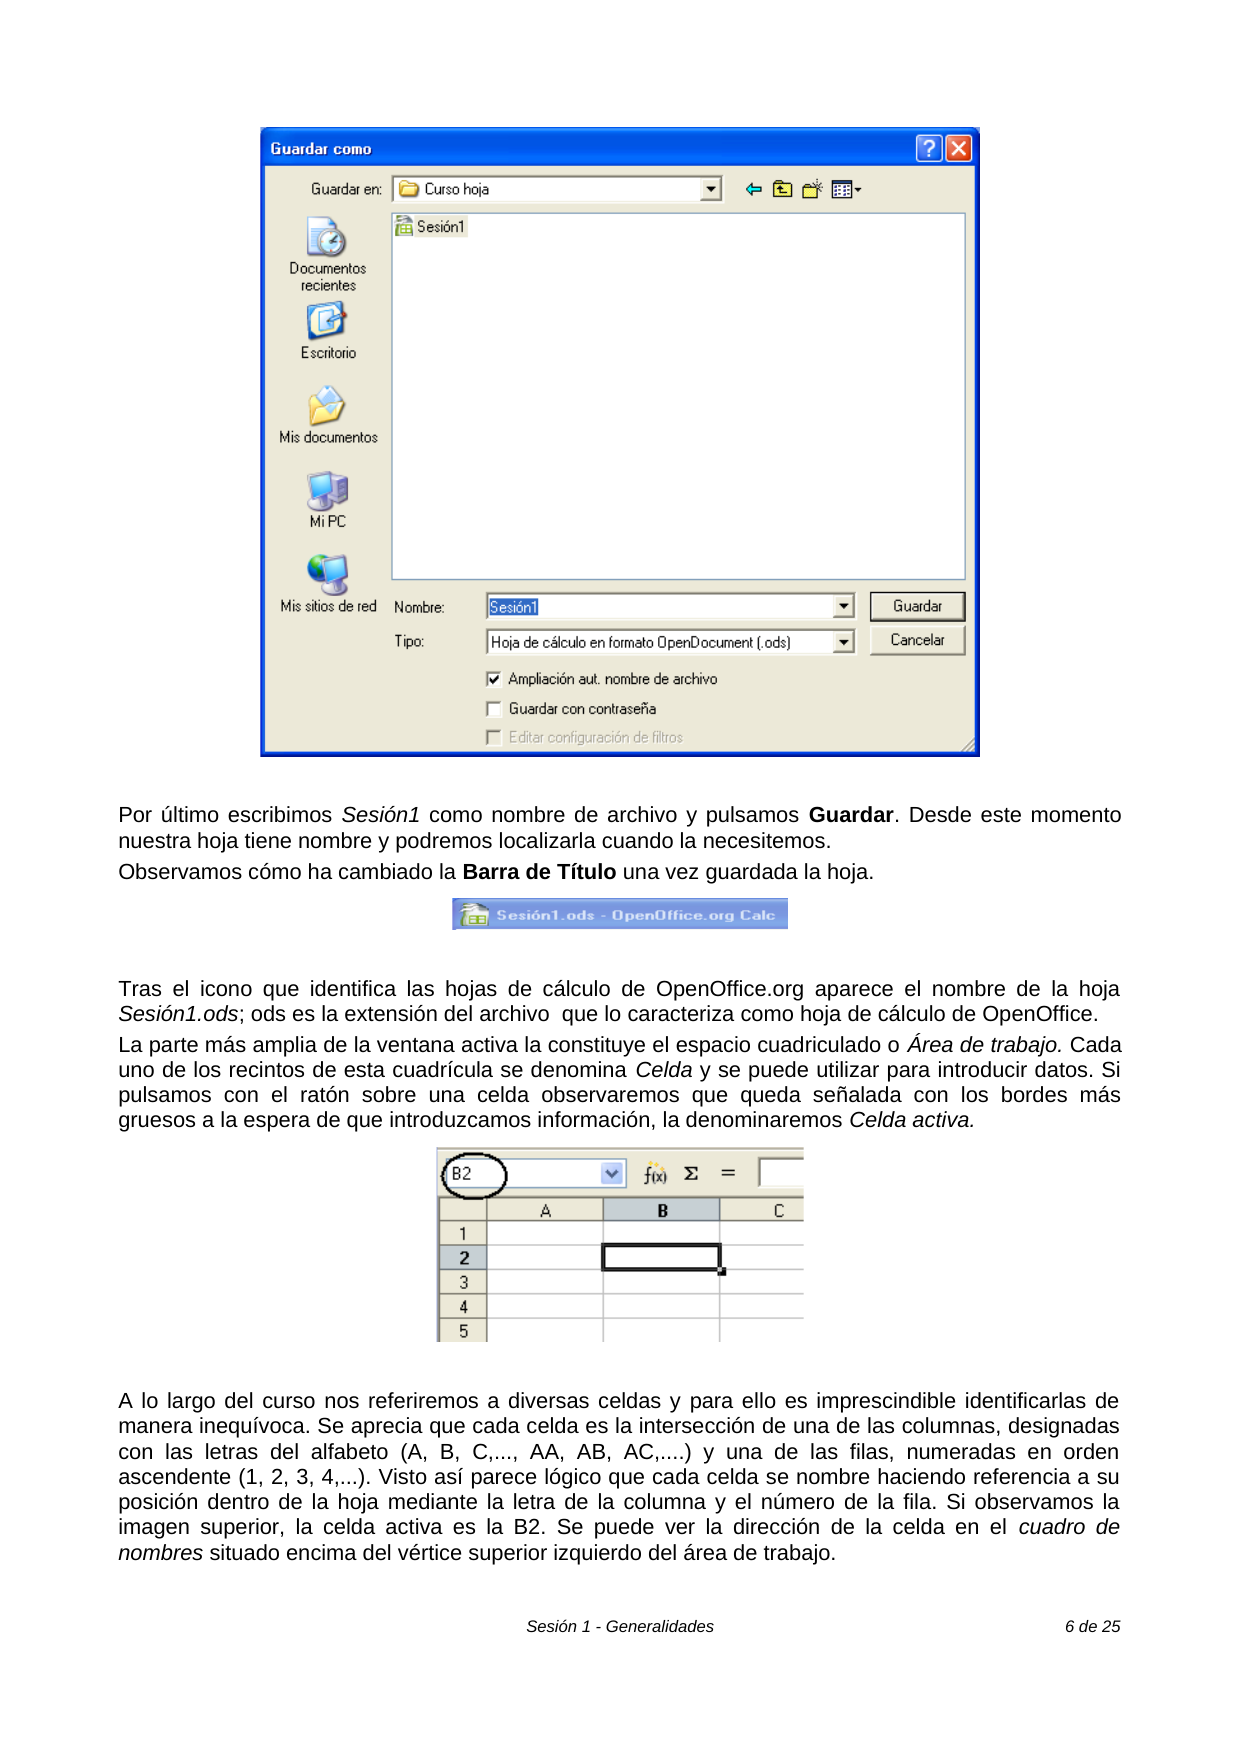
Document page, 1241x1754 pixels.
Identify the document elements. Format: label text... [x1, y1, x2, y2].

text La parte más amplia de la ventana activa la constituye el espacio cuadriculado o Área de trabajo. Cada uno de los recintos de esta cuadrícula se denomina Celda y se puede utilizar para introducir datos. Si pulsamos con el ratón sobre una celda observaremos que queda señalada con los bordes más gruesos a la espera de que introduzcamos información, la denominaremos Celda activa. [118, 1032, 1122, 1133]
text Tras el icono que identifica las hojas de cálculo de OpenOffice.org aparece el nombre de la hoja Sesión1.ods; ods es la extensión del archivo que lo caracteriza como hoja de cálculo de OpenOffice. [118, 975, 1122, 1026]
picture [436, 1147, 804, 1342]
text Por último escribimos Sesión1 como nombre de archivo y pulsamos Guardar. Desde este momento nuestra hoja tiene nombre y podremos localizarla cuando la necesitemos. [118, 802, 1122, 853]
picture [452, 898, 788, 930]
text Observamos cómo ha cambiado la Barra de Título una vez guardada la hoja. [118, 859, 1122, 884]
picture [260, 127, 980, 757]
text A lo largo del curso nos referiremos a diversas celdas y para ello es imprescindible identificarlas de manera inequívoca. Se aprecia que cada celda es la intersección de una de las columnas, designadas con las letras del alfabeto (A, B, C,..., AA, AB, AC,....) y una de las filas, numeradas en orden ascendente (1, 2, 3, 4,...). Visto así parece lógico que cada celda se nombre haciendo referencia a su posición dentro de la hoja mediante la letra de la columna y el número de la fila. Si observamos la imagen superior, la celda activa es la B2. Se puede ver la dirección de la celda en el cuadro de nombres situado encima del vértice superior izquierdo del área de trabajo. [118, 1388, 1122, 1564]
